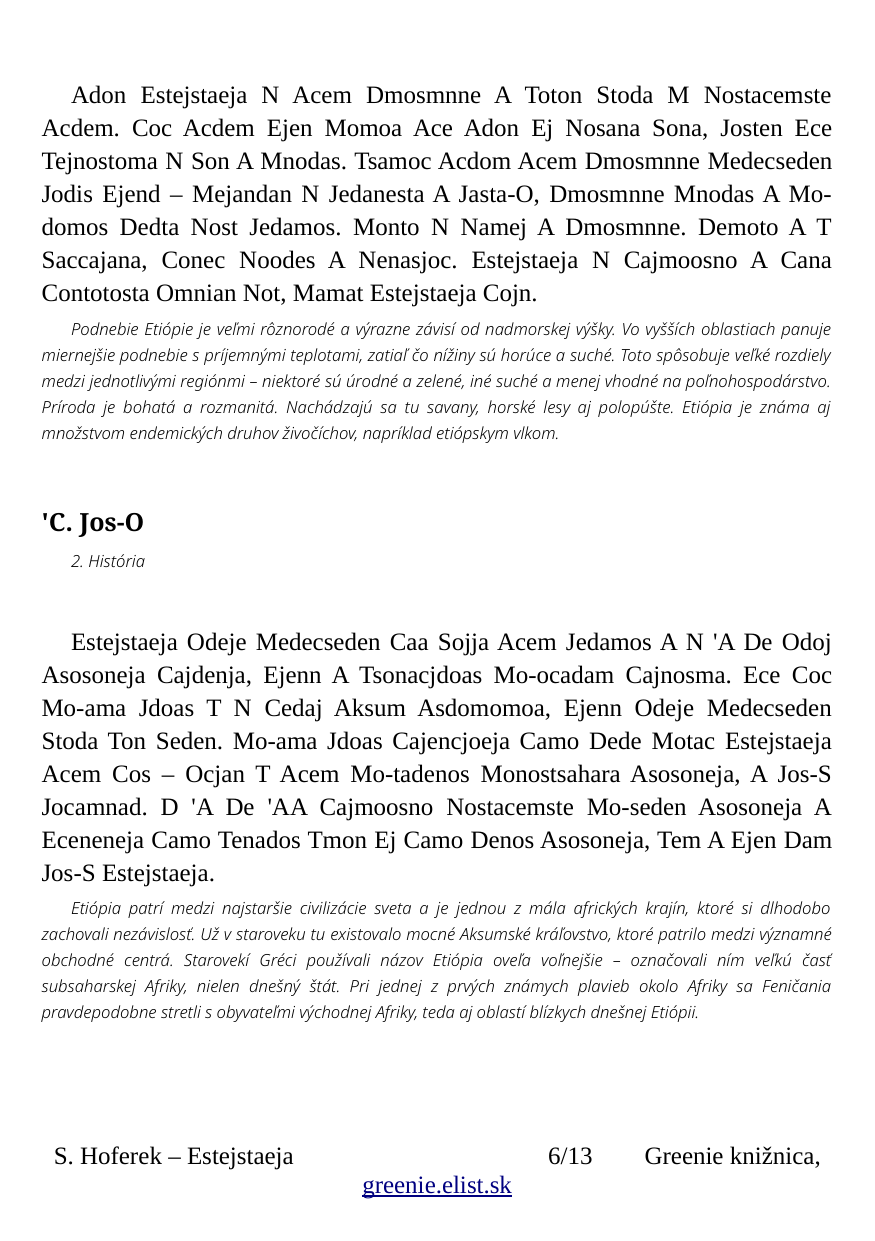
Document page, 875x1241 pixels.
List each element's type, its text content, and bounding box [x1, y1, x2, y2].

subtitle 'C. Jos-O [41, 504, 833, 538]
text Podnebie Etiópie je veľmi rôznorodé a výrazne závisí od nadmorskej výšky. Vo vyšších oblastiach panuje miernejšie podnebie s príjemnými teplotami, zatiaľ čo nížiny sú horúce a suché. Toto spôsobuje veľké rozdiely medzi jednotlivými regiónmi – niektoré sú úrodné a zelené, iné suché a menej vhodné na poľnohospodárstvo. Príroda je bohatá a rozmanitá. Nachádzajú sa tu savany, horské lesy aj polopúšte. Etiópia je známa aj množstvom endemických druhov živočíchov, napríklad etiópskym vlkom. [41, 317, 833, 444]
text 2. História [41, 550, 833, 573]
text Etiópia patrí medzi najstaršie civilizácie sveta a je jednou z mála afrických krajín, ktoré si dlhodobo zachovali nezávislosť. Už v staroveku tu existovalo mocné Aksumské kráľovstvo, ktoré patrilo medzi významné obchodné centrá. Starovekí Gréci používali názov Etiópia oveľa voľnejšie – označovali ním veľkú časť subsaharskej Afriky, nielen dnešný štát. Pri jednej z prvých známych plavieb okolo Afriky sa Feničania pravdepodobne stretli s obyvateľmi východnej Afriky, teda aj oblastí blízkych dnešnej Etiópii. [41, 897, 833, 1024]
text Adon Estejstaeja N Acem Dmosmnne A Toton Stoda M Nostacemste Acdem. Coc Acdem Ejen Momoa Ace Adon Ej Nosana Sona, Josten Ece Tejnostoma N Son A Mnodas. Tsamoc Acdom Acem Dmosmnne Medecseden Jodis Ejend – Mejandan N Jedanesta A Jasta-O, Dmosmnne Mnodas A Mo-domos Dedta Nost Jedamos. Monto N Namej A Dmosmnne. Demoto A T Saccajana, Conec Noodes A Nenasjoc. Estejstaeja N Cajmoosno A Cana Contotosta Omnian Not, Mamat Estejstaeja Cojn. [41, 80, 833, 307]
text Estejstaeja Odeje Medecseden Caa Sojja Acem Jedamos A N 'A De Odoj Asosoneja Cajdenja, Ejenn A Tsonacjdoas Mo-ocadam Cajnosma. Ece Coc Mo-ama Jdoas T N Cedaj Aksum Asdomomoa, Ejenn Odeje Medecseden Stoda Ton Seden. Mo-ama Jdoas Cajencjoeja Camo Dede Motac Estejstaeja Acem Cos – Ocjan T Acem Mo-tadenos Monostsahara Asosoneja, A Jos-S Jocamnad. D 'A De 'AA Cajmoosno Nostacemste Mo-seden Asosoneja A Eceneneja Camo Tenados Tmon Ej Camo Denos Asosoneja, Tem A Ejen Dam Jos-S Estejstaeja. [41, 627, 833, 887]
